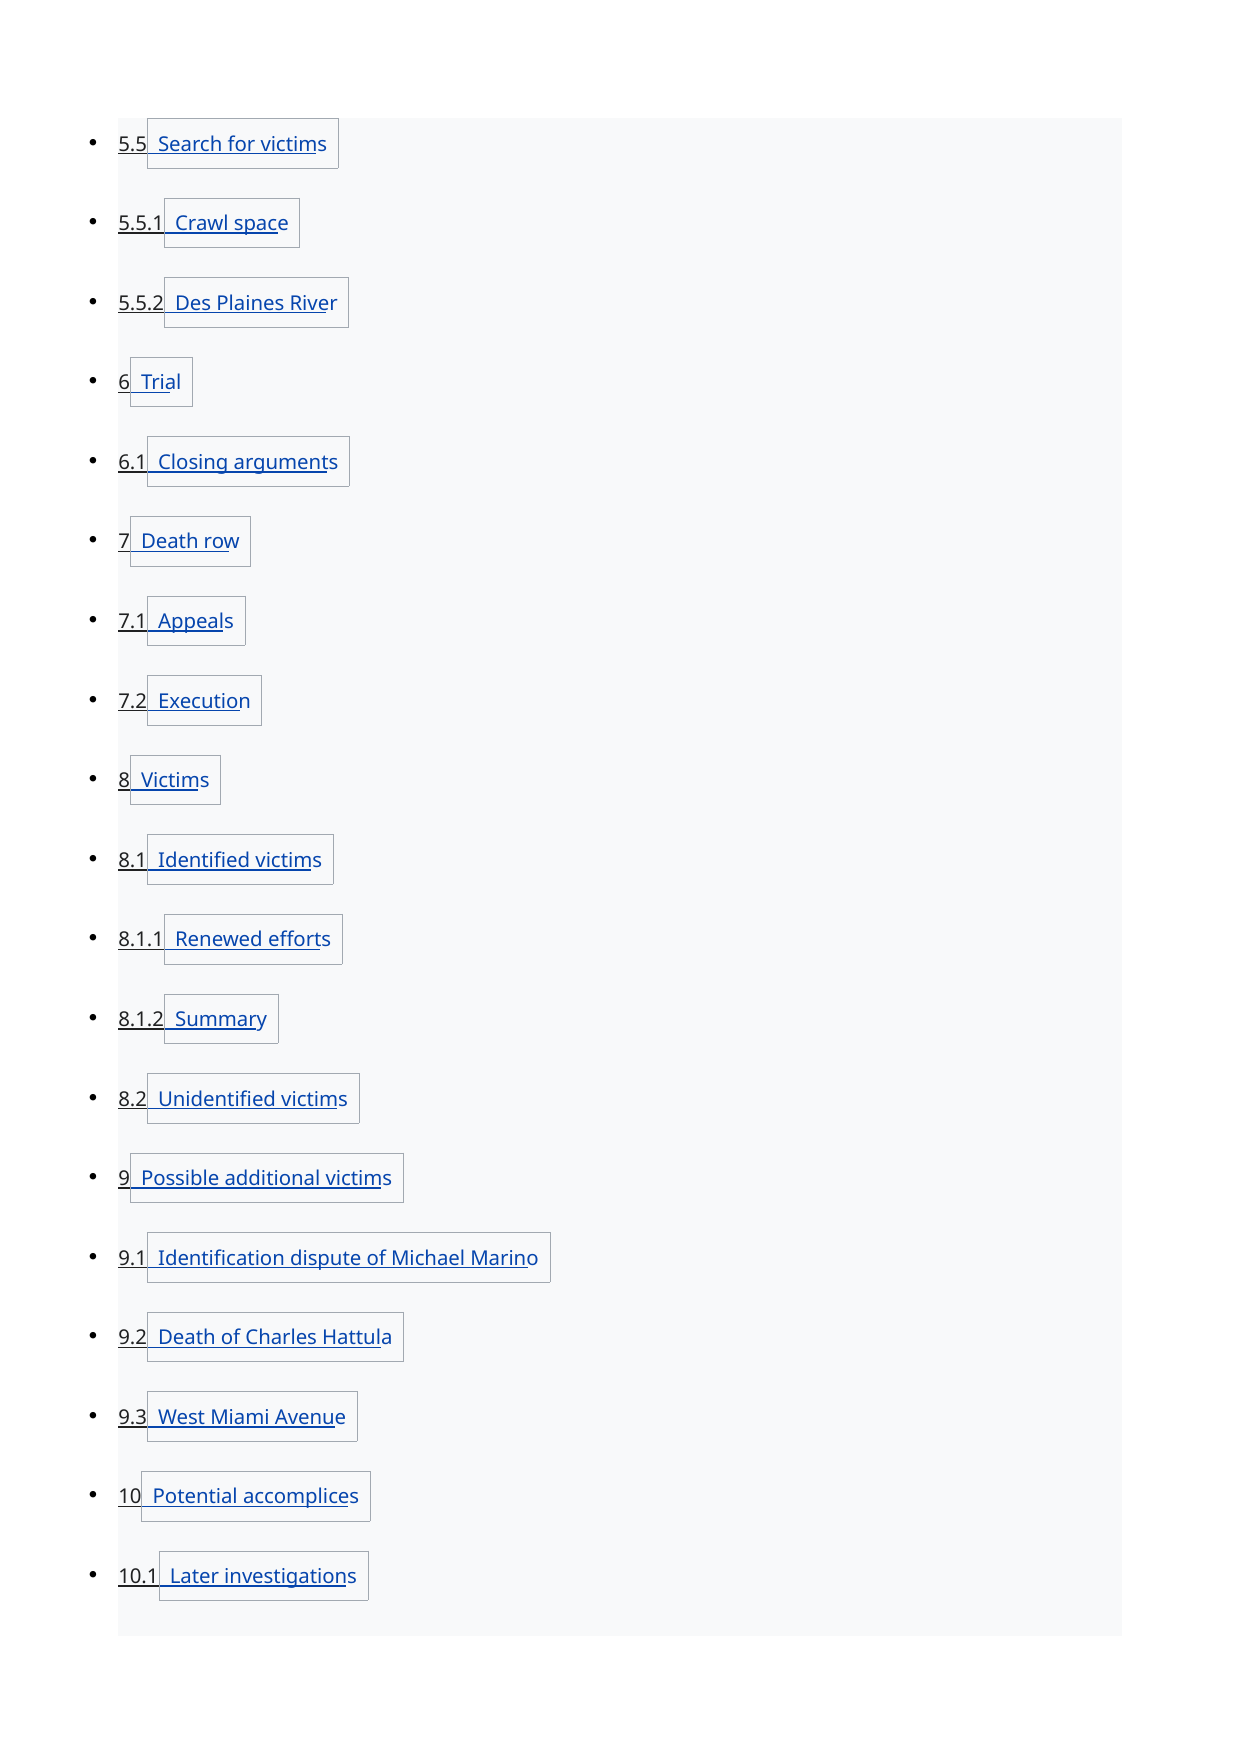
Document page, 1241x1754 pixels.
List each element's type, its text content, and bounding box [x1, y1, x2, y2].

list Appeals [148, 597, 245, 645]
list [251, 516, 1122, 566]
list Later investigations [160, 1552, 368, 1600]
list 8.1.2Summary [118, 993, 278, 1028]
list [118, 632, 147, 645]
list Possible additional victims [131, 1154, 403, 1202]
list Unidentified victims [148, 1074, 359, 1123]
list Death of Charles Hattula [148, 1313, 403, 1361]
list [118, 313, 164, 327]
list [300, 198, 1122, 247]
list [551, 1232, 1122, 1282]
list [343, 914, 1122, 964]
list Death row [131, 517, 250, 566]
list 10 [118, 1471, 141, 1506]
list 8.1 [118, 834, 147, 869]
list [118, 234, 164, 247]
list [404, 1153, 1122, 1202]
list [349, 277, 1122, 327]
list [246, 596, 1122, 645]
list [350, 436, 1122, 486]
list 8.1.1 [118, 914, 164, 949]
list [339, 118, 1122, 168]
list Execution [148, 676, 261, 725]
list [334, 834, 1122, 884]
list 7 [118, 516, 130, 551]
list Renewed efforts [165, 915, 342, 964]
list 8.1.2Summary [279, 993, 1122, 1043]
list [404, 1312, 1122, 1362]
list 5.5 [118, 118, 147, 153]
list [358, 1391, 1122, 1441]
list Identified victims [148, 835, 333, 884]
list [118, 950, 164, 964]
list [118, 393, 130, 407]
list 7.2 [118, 675, 147, 710]
list Victims [131, 756, 220, 804]
list [221, 755, 1122, 804]
list [193, 357, 1122, 407]
list Trial [131, 358, 192, 406]
list 8.1.2Summary [165, 995, 278, 1043]
list 6.1 [118, 436, 147, 471]
list [118, 1587, 159, 1600]
list Crawl space [165, 199, 299, 247]
list 6 [118, 357, 130, 392]
list 9.3 [118, 1391, 147, 1426]
list West Miami Avenue [148, 1392, 357, 1441]
list 10.1 [118, 1551, 159, 1585]
list 8.2 [118, 1073, 147, 1108]
list [118, 711, 147, 725]
list 9 [118, 1153, 130, 1187]
list 5.5.1 [118, 198, 164, 232]
list 8 [118, 755, 130, 789]
list 7.1 [118, 596, 147, 630]
list [262, 675, 1122, 725]
list [369, 1551, 1122, 1600]
list Des Plaines River [165, 278, 348, 327]
list [360, 1073, 1122, 1123]
list 9.2 [118, 1312, 147, 1347]
list 9.1 [118, 1232, 147, 1267]
list Potential accomplices [142, 1472, 370, 1521]
list Search for victims [148, 119, 338, 168]
list Closing arguments [148, 437, 349, 486]
list Identification dispute of Michael Marino [148, 1233, 550, 1282]
list [371, 1471, 1122, 1521]
list 5.5.2 [118, 277, 164, 312]
list 8.1.2Summary [118, 1030, 164, 1043]
